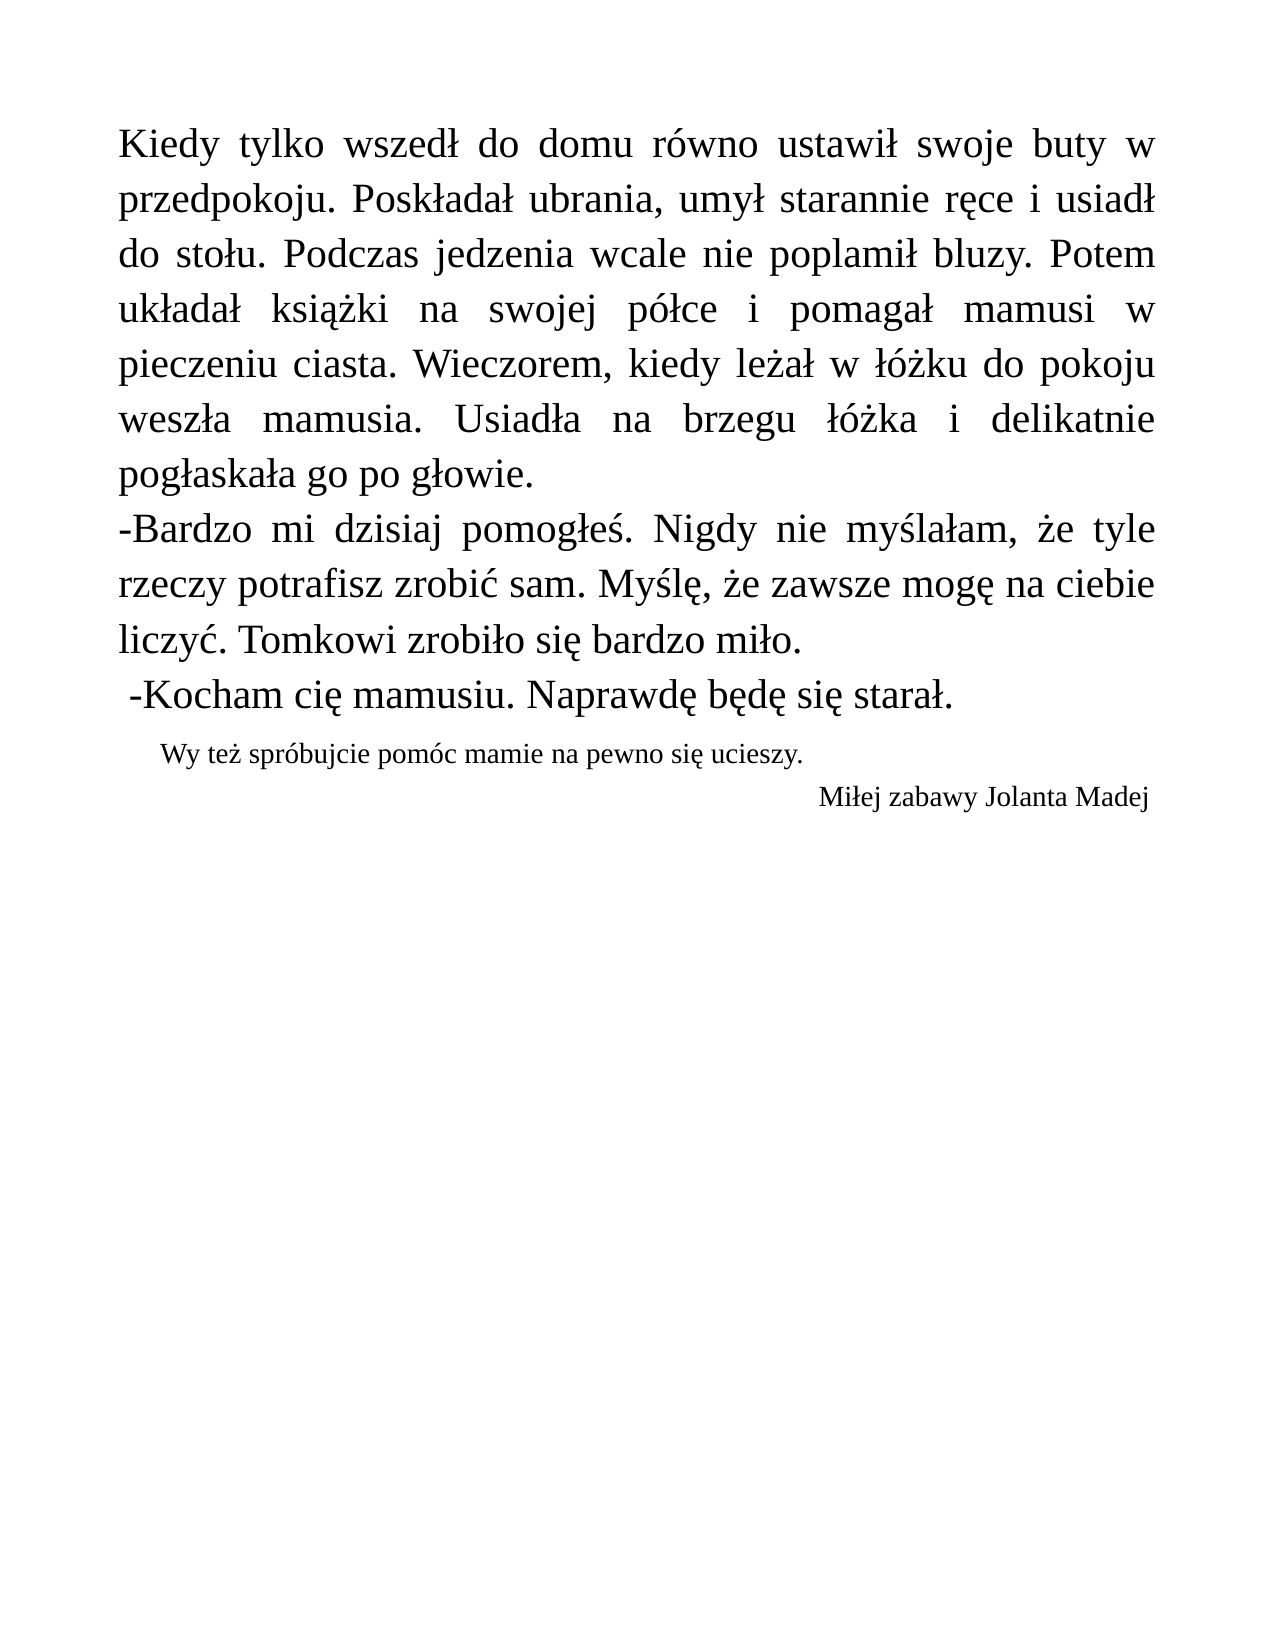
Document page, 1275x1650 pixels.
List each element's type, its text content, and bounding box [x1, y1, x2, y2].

text Kiedy tylko wszedł do domu równo ustawił swoje buty w przedpokoju. Poskładał ubrania, umył starannie ręce i usiadł do stołu. Podczas jedzenia wcale nie poplamił bluzy. Potem układał książki na swojej półce i pomagał mamusi w pieczeniu ciasta. Wieczorem, kiedy leżał w łóżku do pokoju weszła mamusia. Usiadła na brzegu łóżka i delikatnie pogłaskała go po głowie. [118, 118, 1157, 497]
text Miłej zabawy Jolanta Madej [118, 779, 1157, 813]
text -Kocham cię mamusiu. Naprawdę będę się starał. [118, 669, 1157, 717]
text -Bardzo mi dzisiaj pomogłeś. Nigdy nie myślałam, że tyle rzeczy potrafisz zrobić sam. Myślę, że zawsze mogę na ciebie liczyć. Tomkowi zrobiło się bardzo miło. [118, 504, 1157, 662]
text Wy też spróbujcie pomóc mamie na pewno się ucieszy. [118, 724, 1157, 772]
